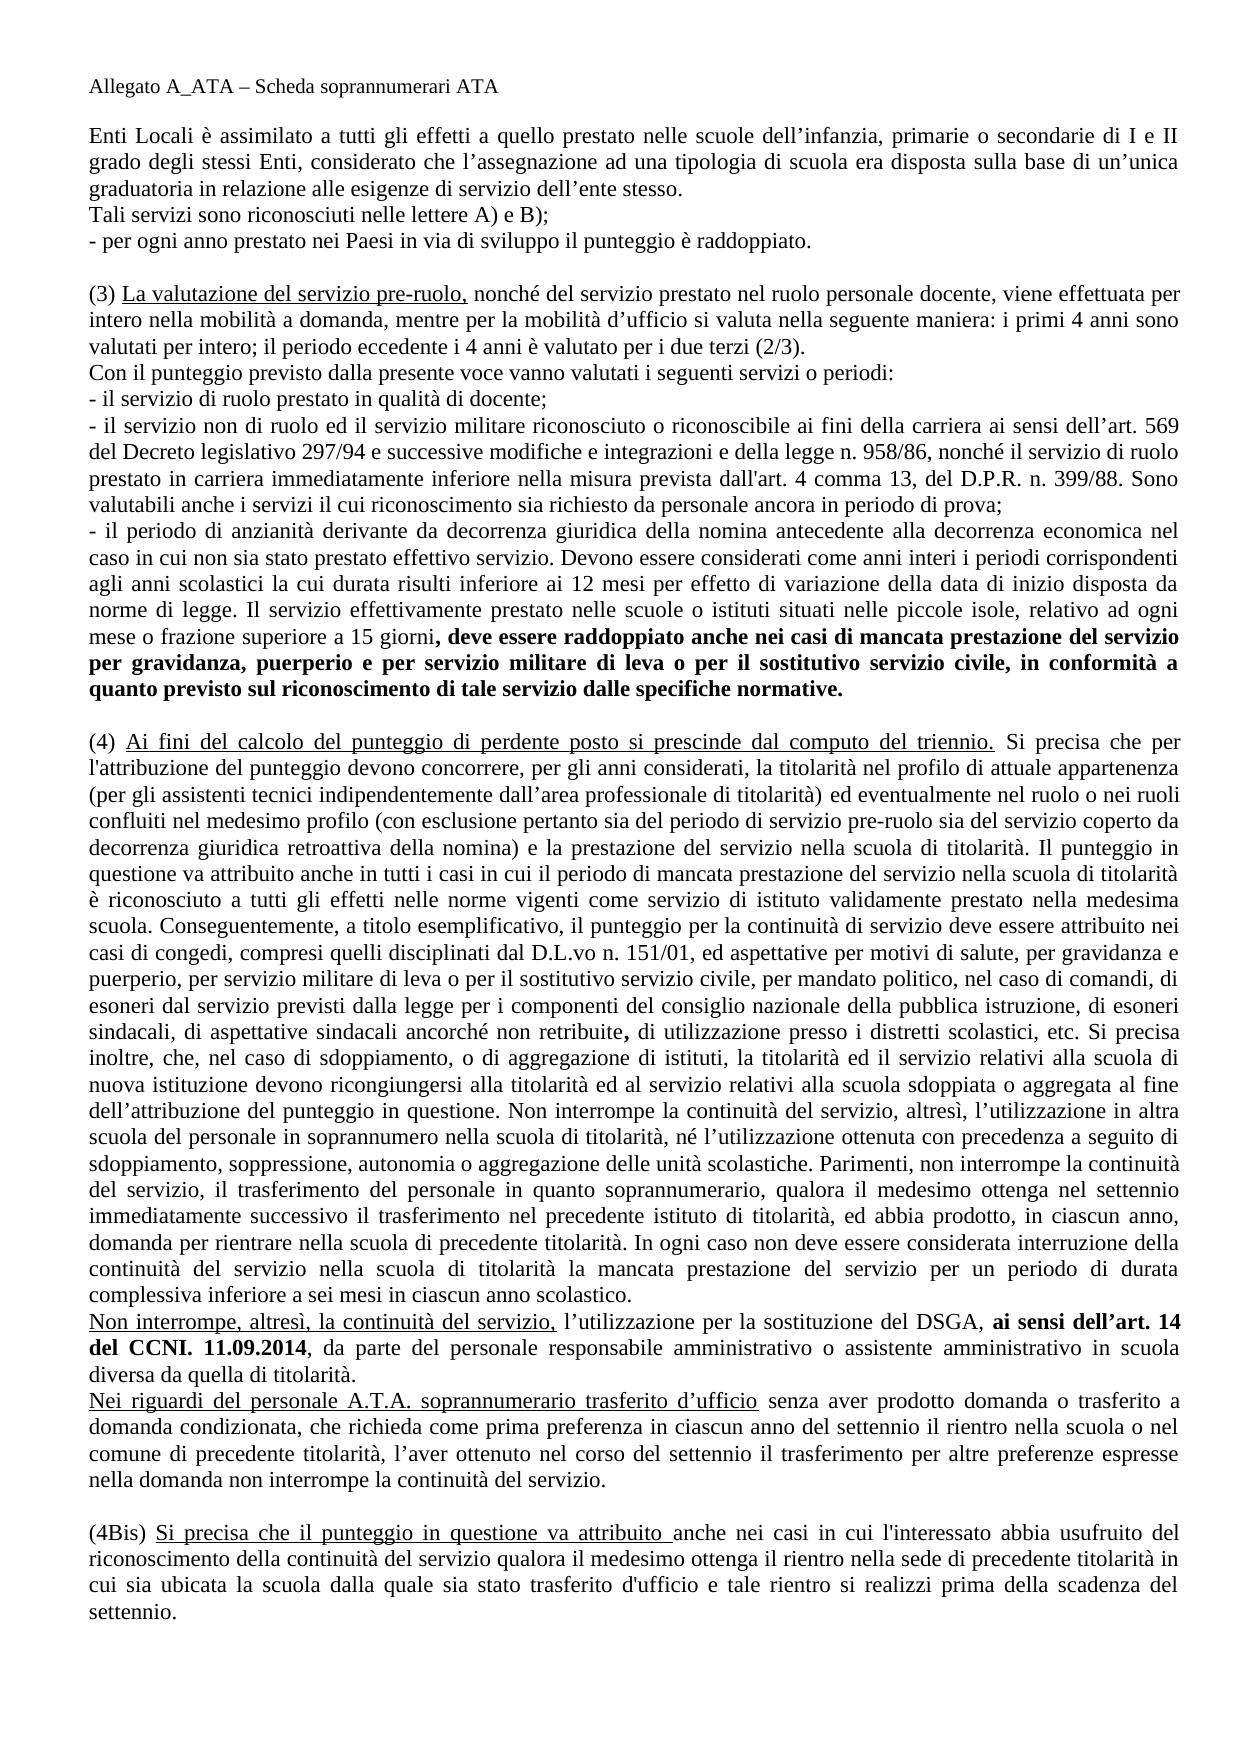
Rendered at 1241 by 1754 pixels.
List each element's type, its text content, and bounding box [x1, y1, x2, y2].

text (3) La valutazione del servizio pre-ruolo, nonché del servizio prestato nel ruolo personale docente, viene effettuata per intero nella mobilità a domanda, mentre per la mobilità d’ufficio si valuta nella seguente maniera: i primi 4 anni sono valutati per intero; il periodo eccedente i 4 anni è valutato per i due terzi (2/3). [89, 280, 1181, 359]
text (4Bis) Si precisa che il punteggio in questione va attribuito anche nei casi in cui l'interessato abbia usufruito del riconoscimento della continuità del servizio qualora il medesimo ottenga il rientro nella sede di precedente titolarità in cui sia ubicata la scuola dalla quale sia stato trasferito d'ufficio e tale rientro si realizzi prima della scadenza del settennio. [89, 1519, 1181, 1624]
text Nei riguardi del personale A.T.A. soprannumerario trasferito d’ufficio senza aver prodotto domanda o trasferito a domanda condizionata, che richieda come prima preferenza in ciascun anno del settennio il rientro nella scuola o nel comune di precedente titolarità, l’aver ottenuto nel corso del settennio il trasferimento per altre preferenze espresse nella domanda non interrompe la continuità del servizio. [89, 1387, 1181, 1492]
text - il servizio di ruolo prestato in qualità di docente; [89, 386, 1181, 412]
text Enti Locali è assimilato a tutti gli effetti a quello prestato nelle scuole dell’infanzia, primarie o secondarie di I e II grado degli stessi Enti, considerato che l’assegnazione ad una tipologia di scuola era disposta sulla base di un’unica graduatoria in relazione alle esigenze di servizio dell’ente stesso. [89, 122, 1181, 201]
text Con il punteggio previsto dalla presente voce vanno valutati i seguenti servizi o periodi: [89, 359, 1181, 386]
text - il periodo di anzianità derivante da decorrenza giuridica della nomina antecedente alla decorrenza economica nel caso in cui non sia stato prestato effettivo servizio. Devono essere considerati come anni interi i periodi corrispondenti agli anni scolastici la cui durata risulti inferiore ai 12 mesi per effetto di variazione della data di inizio disposta da norme di legge. Il servizio effettivamente prestato nelle scuole o istituti situati nelle piccole isole, relativo ad ogni mese o frazione superiore a 15 giorni, deve essere raddoppiato anche nei casi di mancata prestazione del servizio per gravidanza, puerperio e per servizio militare di leva o per il sostitutivo servizio civile, in conformità a quanto previsto sul riconoscimento di tale servizio dalle specifiche normative. [89, 517, 1181, 702]
text - per ogni anno prestato nei Paesi in via di sviluppo il punteggio è raddoppiato. [89, 227, 1181, 254]
text Non interrompe, altresì, la continuità del servizio, l’utilizzazione per la sostituzione del DSGA, ai sensi dell’art. 14 del CCNI. 11.09.2014, da parte del personale responsabile amministrativo o assistente amministrativo in scuola diversa da quella di titolarità. [89, 1308, 1181, 1387]
text Tali servizi sono riconosciuti nelle lettere A) e B); [89, 201, 1181, 227]
text (4) Ai fini del calcolo del punteggio di perdente posto si prescinde dal computo del triennio. Si precisa che per l'attribuzione del punteggio devono concorrere, per gli anni considerati, la titolarità nel profilo di attuale appartenenza (per gli assistenti tecnici indipendentemente dall’area professionale di titolarità) ed eventualmente nel ruolo o nei ruoli confluiti nel medesimo profilo (con esclusione pertanto sia del periodo di servizio pre-ruolo sia del servizio coperto da decorrenza giuridica retroattiva della nomina) e la prestazione del servizio nella scuola di titolarità. Il punteggio in questione va attribuito anche in tutti i casi in cui il periodo di mancata prestazione del servizio nella scuola di titolarità è riconosciuto a tutti gli effetti nelle norme vigenti come servizio di istituto validamente prestato nella medesima scuola. Conseguentemente, a titolo esemplificativo, il punteggio per la continuità di servizio deve essere attribuito nei casi di congedi, compresi quelli disciplinati dal D.L.vo n. 151/01, ed aspettative per motivi di salute, per gravidanza e puerperio, per servizio militare di leva o per il sostitutivo servizio civile, per mandato politico, nel caso di comandi, di esoneri dal servizio previsti dalla legge per i componenti del consiglio nazionale della pubblica istruzione, di esoneri sindacali, di aspettative sindacali ancorché non retribuite, di utilizzazione presso i distretti scolastici, etc. Si precisa inoltre, che, nel caso di sdoppiamento, o di aggregazione di istituti, la titolarità ed il servizio relativi alla scuola di nuova istituzione devono ricongiungersi alla titolarità ed al servizio relativi alla scuola sdoppiata o aggregata al fine dell’attribuzione del punteggio in questione. Non interrompe la continuità del servizio, altresì, l’utilizzazione in altra scuola del personale in soprannumero nella scuola di titolarità, né l’utilizzazione ottenuta con precedenza a seguito di sdoppiamento, soppressione, autonomia o aggregazione delle unità scolastiche. Parimenti, non interrompe la continuità del servizio, il trasferimento del personale in quanto soprannumerario, qualora il medesimo ottenga nel settennio immediatamente successivo il trasferimento nel precedente istituto di titolarità, ed abbia prodotto, in ciascun anno, domanda per rientrare nella scuola di precedente titolarità. In ogni caso non deve essere considerata interruzione della continuità del servizio nella scuola di titolarità la mancata prestazione del servizio per un periodo di durata complessiva inferiore a sei mesi in ciascun anno scolastico. [89, 728, 1181, 1308]
text - il servizio non di ruolo ed il servizio militare riconosciuto o riconoscibile ai fini della carriera ai sensi dell’art. 569 del Decreto legislativo 297/94 e successive modifiche e integrazioni e della legge n. 958/86, nonché il servizio di ruolo prestato in carriera immediatamente inferiore nella misura prevista dall'art. 4 comma 13, del D.P.R. n. 399/88. Sono valutabili anche i servizi il cui riconoscimento sia richiesto da personale ancora in periodo di prova; [89, 412, 1181, 517]
